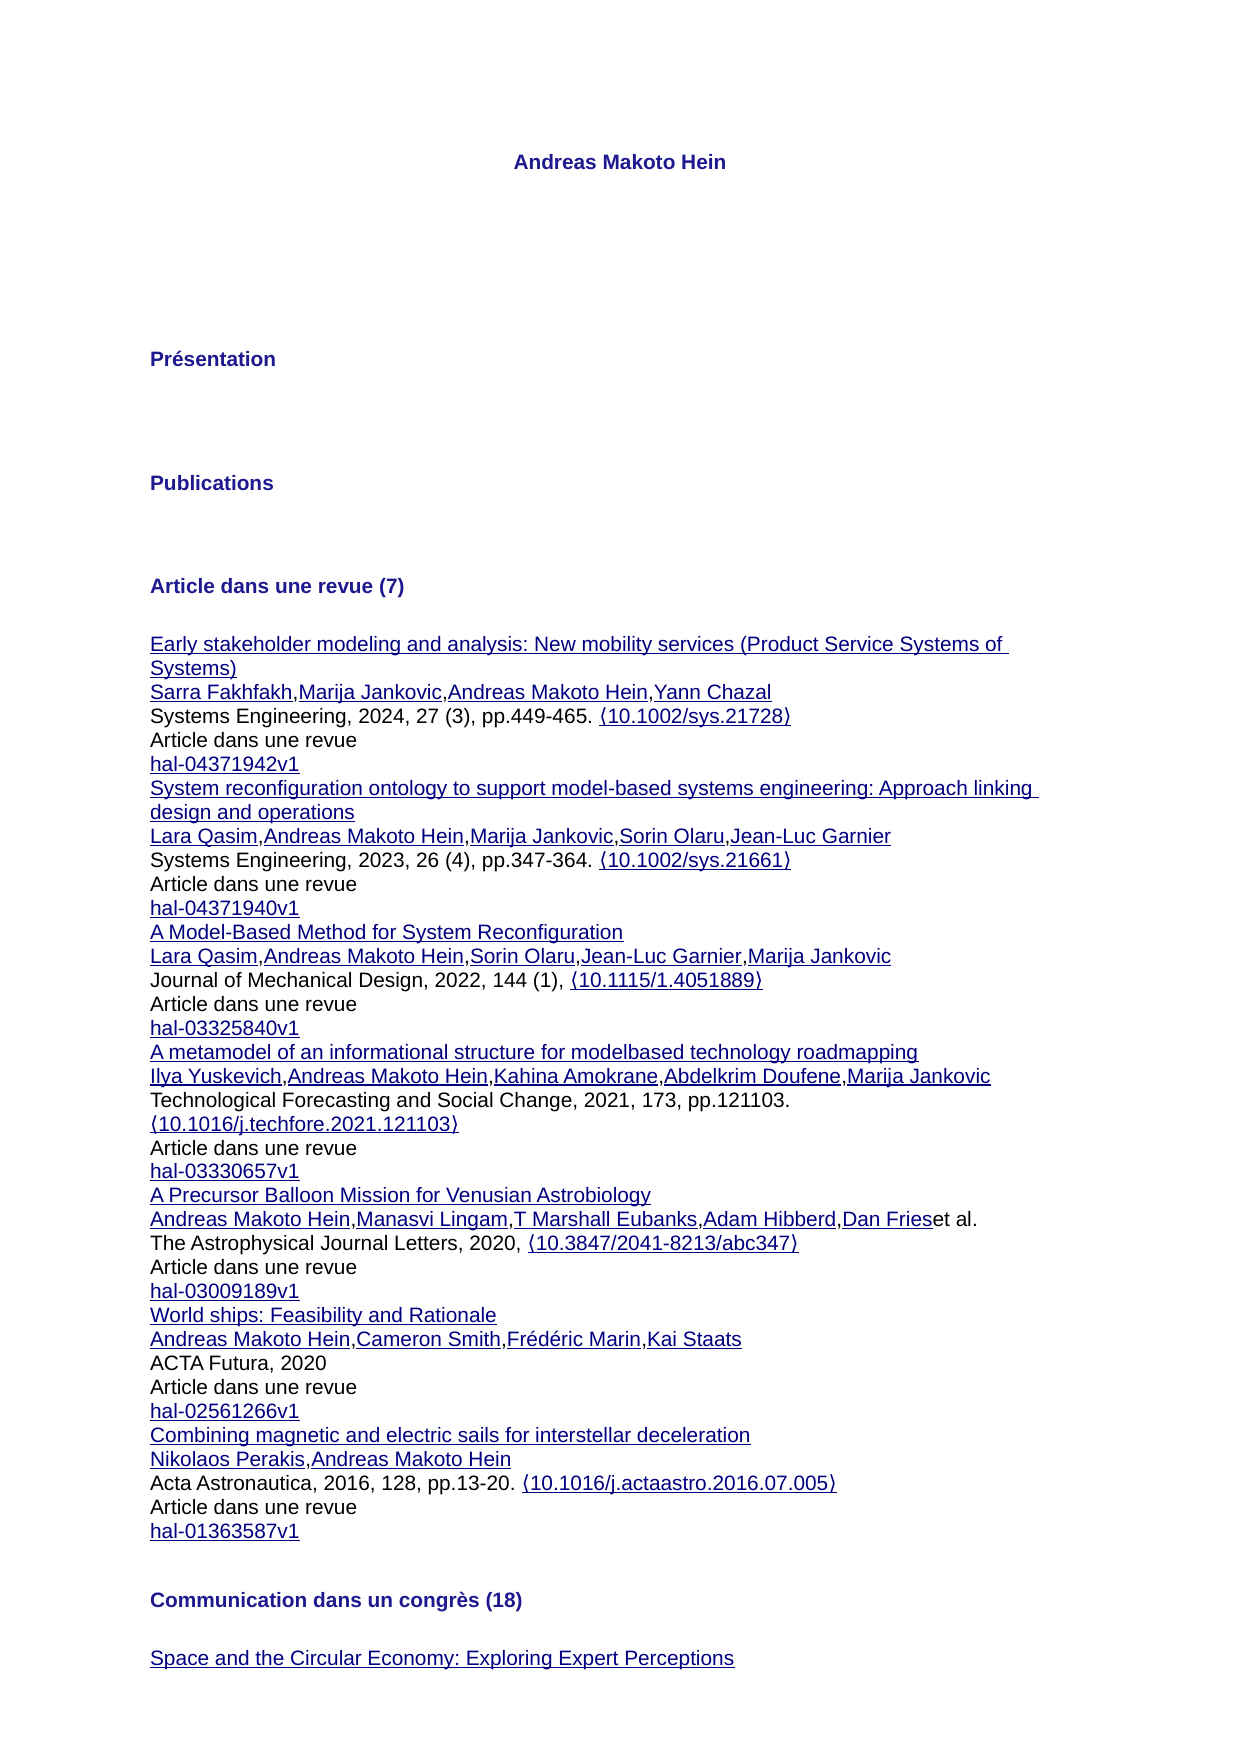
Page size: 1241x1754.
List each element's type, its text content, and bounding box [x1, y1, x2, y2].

table_cell A Precursor Balloon Mission for Venusian Astrobiology Andreas Makoto Hein,Manasvi Lingam,T Marshall Eubanks,Adam Hibberd,Dan Frieset al. The Astrophysical Journal Letters, 2020, ⟨10.3847/2041-8213/abc347⟩ Article dans une revue hal-03009189v1 [150, 1183, 1090, 1303]
table_cell System reconfiguration ontology to support model-based systems engineering: Approach linking design and operations Lara Qasim,Andreas Makoto Hein,Marija Jankovic,Sorin Olaru,Jean-Luc Garnier Systems Engineering, 2023, 26 (4), pp.347-364. ⟨10.1002/sys.21661⟩ Article dans une revue hal-04371940v1 [150, 776, 1090, 920]
subtitle Article dans une revue (7) [150, 574, 1090, 598]
subtitle Publications [150, 471, 1090, 495]
table_cell A Model-Based Method for System Reconfiguration Lara Qasim,Andreas Makoto Hein,Sorin Olaru,Jean-Luc Garnier,Marija Jankovic Journal of Mechanical Design, 2022, 144 (1), ⟨10.1115/1.4051889⟩ Article dans une revue hal-03325840v1 [150, 920, 1090, 1039]
subtitle Présentation [150, 347, 1090, 371]
subtitle Communication dans un congrès (18) [150, 1587, 1090, 1611]
table_header Space and the Circular Economy: Exploring Expert Perceptions [150, 1646, 1090, 1670]
table_cell Combining magnetic and electric sails for interstellar deceleration Nikolaos Perakis,Andreas Makoto Hein Acta Astronautica, 2016, 128, pp.13-20. ⟨10.1016/j.actaastro.2016.07.005⟩ Article dans une revue hal-01363587v1 [150, 1423, 1090, 1543]
table_header Early stakeholder modeling and analysis: New mobility services (Product Service Systems of Systems) Sarra Fakhfakh,Marija Jankovic,Andreas Makoto Hein,Yann Chazal Systems Engineering, 2024, 27 (3), pp.449-465. ⟨10.1002/sys.21728⟩ Article dans une revue hal-04371942v1 [150, 632, 1090, 776]
subtitle Andreas Makoto Hein [150, 150, 1090, 174]
table_cell A metamodel of an informational structure for modelbased technology roadmapping Ilya Yuskevich,Andreas Makoto Hein,Kahina Amokrane,Abdelkrim Doufene,Marija Jankovic Technological Forecasting and Social Change, 2021, 173, pp.121103. ⟨10.1016/j.techfore.2021.121103⟩ Article dans une revue hal-03330657v1 [150, 1040, 1090, 1183]
table_cell World ships: Feasibility and Rationale Andreas Makoto Hein,Cameron Smith,Frédéric Marin,Kai Staats ACTA Futura, 2020 Article dans une revue hal-02561266v1 [150, 1303, 1090, 1423]
